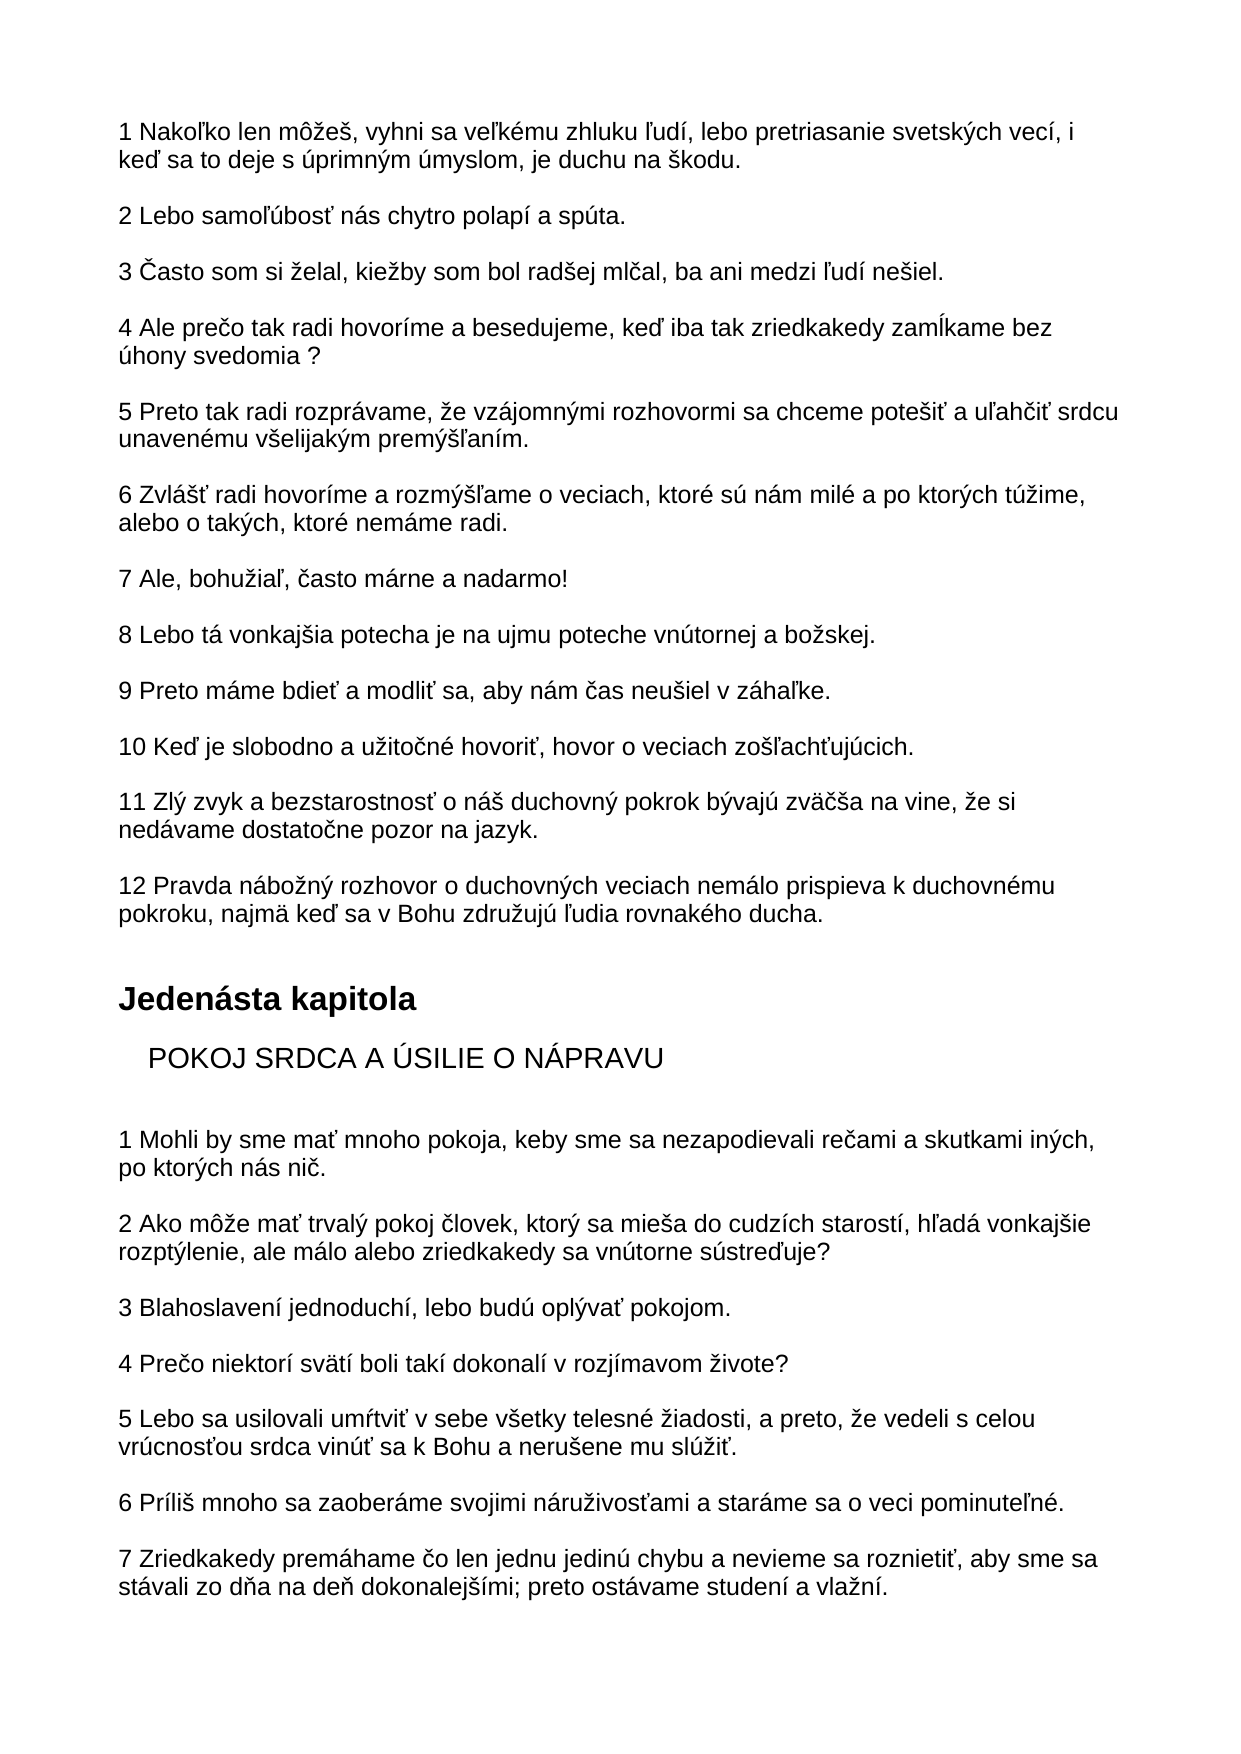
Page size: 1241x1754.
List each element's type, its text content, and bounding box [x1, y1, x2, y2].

text 10 Keď je slobodno a užitočné hovoriť, hovor o veciach zošľachťujúcich. [118, 732, 1122, 760]
text 11 Zlý zvyk a bezstarostnosť o náš duchovný pokrok bývajú zväčša na vine, že si nedávame dostatočne pozor na jazyk. [118, 788, 1122, 844]
text 5 Lebo sa usilovali umŕtviť v sebe všetky telesné žiadosti, a preto, že vedeli s celou vrúcnosťou srdca vinúť sa k Bohu a nerušene mu slúžiť. [118, 1405, 1122, 1461]
text 1 Nakoľko len môžeš, vyhni sa veľkému zhluku ľudí, lebo pretriasanie svetských vecí, i keď sa to deje s úprimným úmyslom, je duchu na škodu. [118, 118, 1122, 174]
text 6 Zvlášť radi hovoríme a rozmýšľame o veciach, ktoré sú nám milé a po ktorých túžime, alebo o takých, ktoré nemáme radi. [118, 481, 1122, 537]
text 4 Ale prečo tak radi hovoríme a besedujeme, keď iba tak zriedkakedy zamĺkame bez úhony svedomia ? [118, 313, 1122, 369]
text 9 Preto máme bdieť a modliť sa, aby nám čas neušiel v záhaľke. [118, 676, 1122, 704]
text 4 Prečo niektorí svätí boli takí dokonalí v rozjímavom živote? [118, 1349, 1122, 1377]
text 12 Pravda nábožný rozhovor o duchovných veciach nemálo prispieva k duchovnému pokroku, najmä keď sa v Bohu združujú ľudia rovnakého ducha. [118, 872, 1122, 928]
text 3 Často som si želal, kiežby som bol radšej mlčal, ba ani medzi ľudí nešiel. [118, 258, 1122, 286]
text 2 Ako môže mať trvalý pokoj človek, ktorý sa mieša do cudzích starostí, hľadá vonkajšie rozptýlenie, ale málo alebo zriedkakedy sa vnútorne sústreďuje? [118, 1210, 1122, 1266]
subtitle Jedenásta kapitola [118, 980, 1122, 1018]
text 5 Preto tak radi rozprávame, že vzájomnými rozhovormi sa chceme potešiť a uľahčiť srdcu unavenému všelijakým premýšľaním. [118, 397, 1122, 453]
text 2 Lebo samoľúbosť nás chytro polapí a spúta. [118, 202, 1122, 230]
subtitle POKOJ SRDCA A ÚSILIE O NÁPRAVU [148, 1042, 1122, 1074]
text 7 Zriedkakedy premáhame čo len jednu jedinú chybu a nevieme sa roznietiť, aby sme sa stávali zo dňa na deň dokonalejšími; preto ostávame studení a vlažní. [118, 1545, 1122, 1601]
text 8 Lebo tá vonkajšia potecha je na ujmu poteche vnútornej a božskej. [118, 621, 1122, 648]
text 3 Blahoslavení jednoduchí, lebo budú oplývať pokojom. [118, 1293, 1122, 1321]
text 1 Mohli by sme mať mnoho pokoja, keby sme sa nezapodievali rečami a skutkami iných, po ktorých nás nič. [118, 1126, 1122, 1182]
text 7 Ale, bohužiaľ, často márne a nadarmo! [118, 565, 1122, 593]
text 6 Príliš mnoho sa zaoberáme svojimi náruživosťami a staráme sa o veci pominuteľné. [118, 1489, 1122, 1517]
